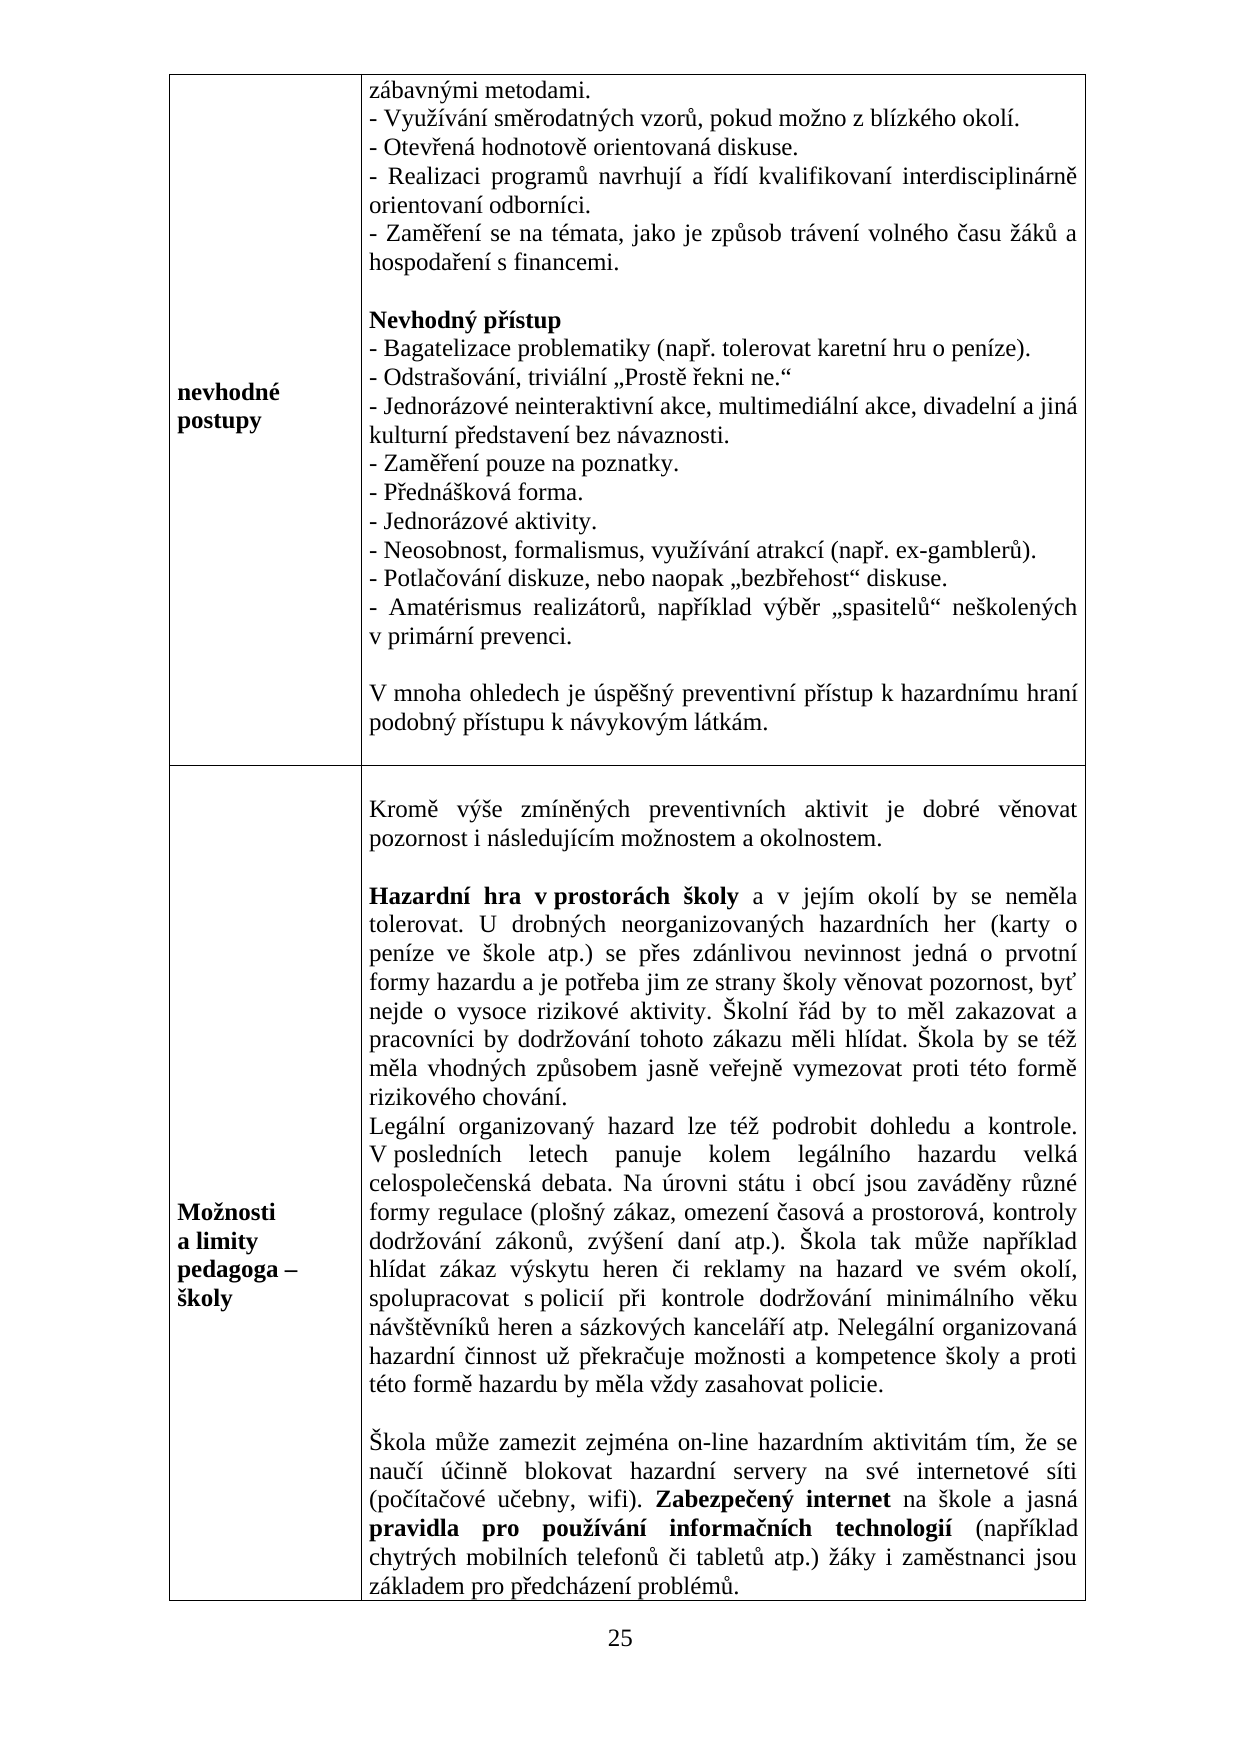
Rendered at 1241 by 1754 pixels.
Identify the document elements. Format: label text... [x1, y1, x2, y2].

table_cell Kromě výše zmíněných preventivních aktivit je dobré věnovat pozornost i následujícím možnostem a okolnostem. Hazardní hra v prostorách školy a v jejím okolí by se neměla tolerovat. U drobných neorganizovaných hazardních her (karty o peníze ve škole atp.) se přes zdánlivou nevinnost jedná o prvotní formy hazardu a je potřeba jim ze strany školy věnovat pozornost, byť nejde o vysoce rizikové aktivity. Školní řád by to měl zakazovat a pracovníci by dodržování tohoto zákazu měli hlídat. Škola by se též měla vhodných způsobem jasně veřejně vymezovat proti této formě rizikového chování. Legální organizovaný hazard lze též podrobit dohledu a kontrole. V posledních letech panuje kolem legálního hazardu velká celospolečenská debata. Na úrovni státu i obcí jsou zaváděny různé formy regulace (plošný zákaz, omezení časová a prostorová, kontroly dodržování zákonů, zvýšení daní atp.). Škola tak může například hlídat zákaz výskytu heren či reklamy na hazard ve svém okolí, spolupracovat s policií při kontrole dodržování minimálního věku návštěvníků heren a sázkových kanceláří atp. Nelegální organizovaná hazardní činnost už překračuje možnosti a kompetence školy a proti této formě hazardu by měla vždy zasahovat policie. Škola může zamezit zejména on-line hazardním aktivitám tím, že se naučí účinně blokovat hazardní servery na své internetové síti (počítačové učebny, wifi). Zabezpečený internet na škole a jasná pravidla pro používání informačních technologií (například chytrých mobilních telefonů či tabletů atp.) žáky i zaměstnanci jsou základem pro předcházení problémů. [362, 766, 1085, 1599]
table_cell zábavnými metodami. - Využívání směrodatných vzorů, pokud možno z blízkého okolí. - Otevřená hodnotově orientovaná diskuse. - Realizaci programů navrhují a řídí kvalifikovaní interdisciplinárně orientovaní odborníci. - Zaměření se na témata, jako je způsob trávení volného času žáků a hospodaření s financemi. Nevhodný přístup - Bagatelizace problematiky (např. tolerovat karetní hru o peníze). - Odstrašování, triviální „Prostě řekni ne.“ - Jednorázové neinteraktivní akce, multimediální akce, divadelní a jiná kulturní představení bez návaznosti. - Zaměření pouze na poznatky. - Přednášková forma. - Jednorázové aktivity. - Neosobnost, formalismus, využívání atrakcí (např. ex-gamblerů). - Potlačování diskuze, nebo naopak „bezbřehost“ diskuse. - Amatérismus realizátorů, například výběr „spasitelů“ neškolených v primární prevenci. V mnoha ohledech je úspěšný preventivní přístup k hazardnímu hraní podobný přístupu k návykovým látkám. [362, 75, 1085, 765]
table_cell nevhodné postupy [170, 75, 361, 765]
table_cell Možnosti a limity pedagoga – školy [170, 766, 361, 1599]
